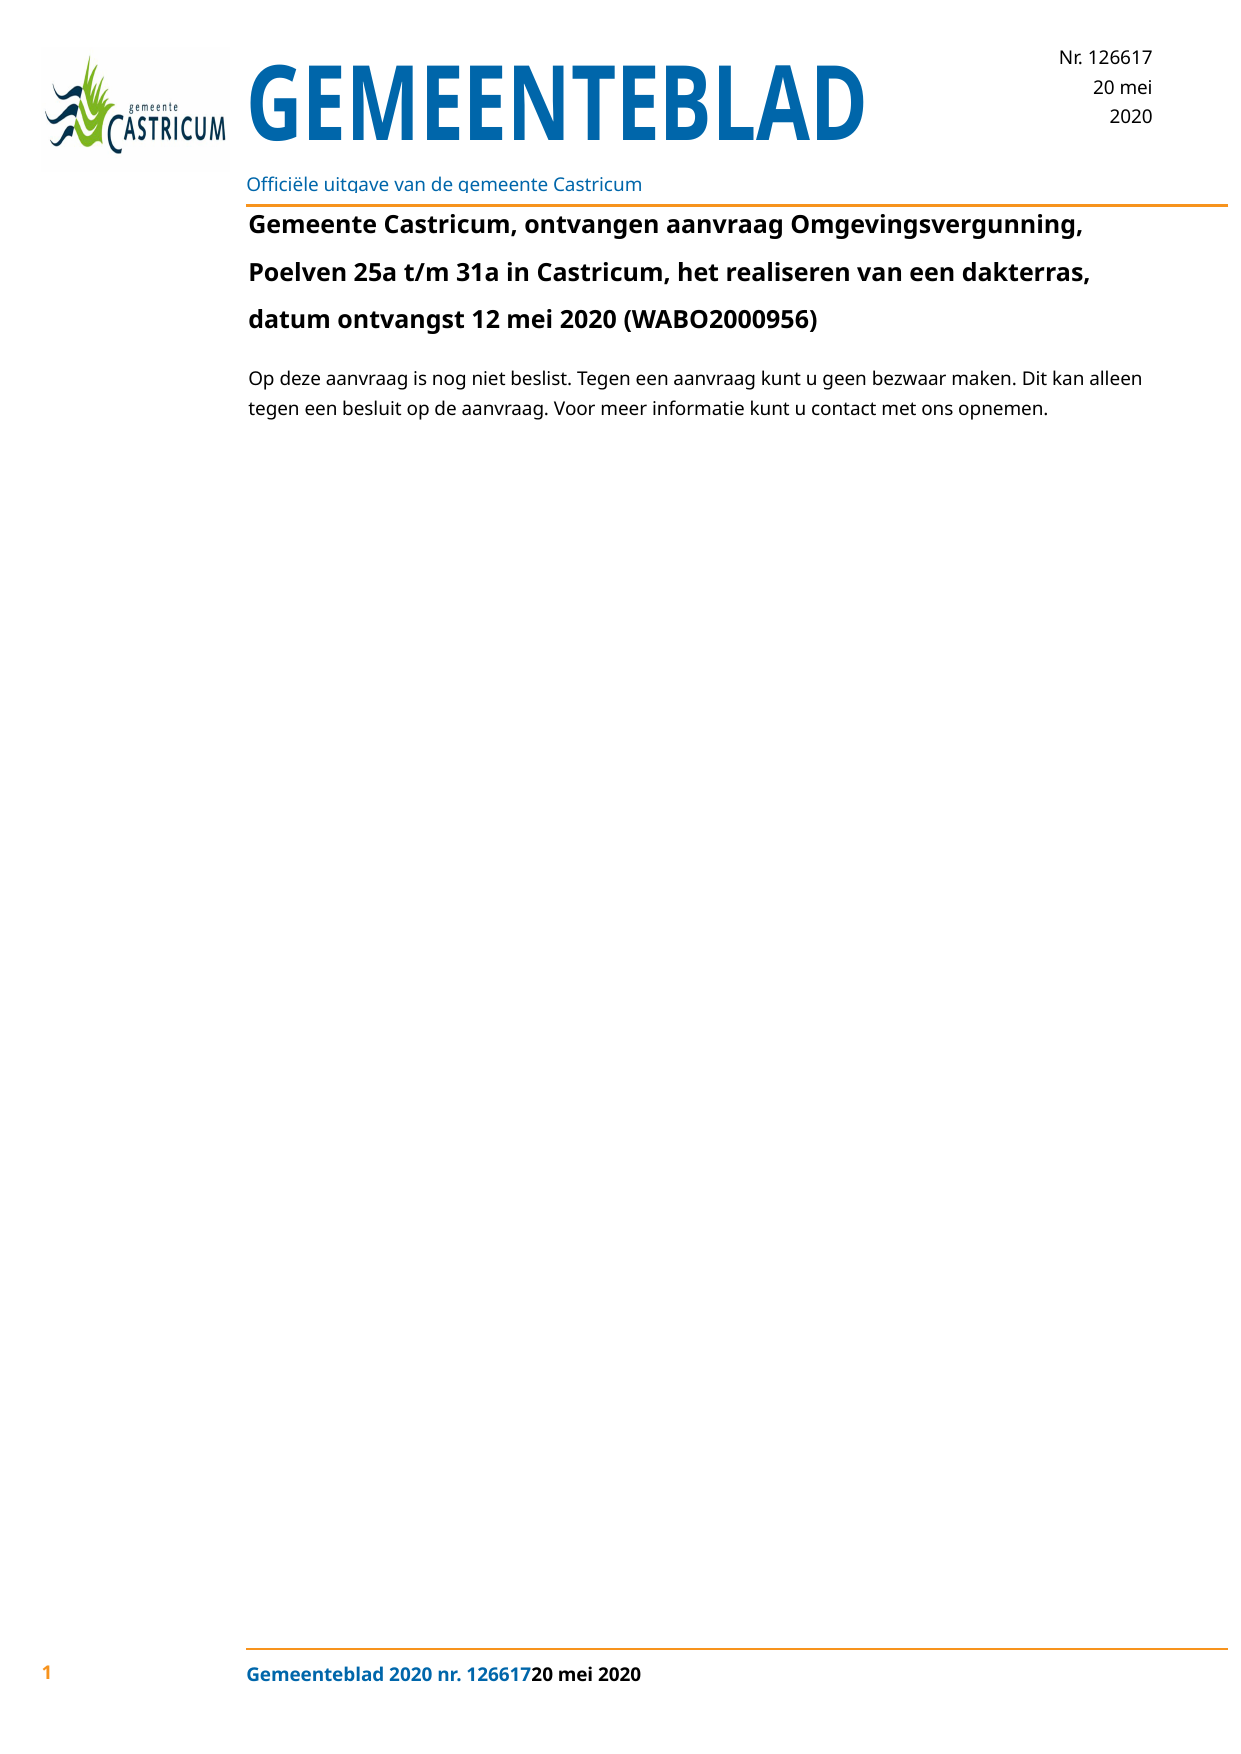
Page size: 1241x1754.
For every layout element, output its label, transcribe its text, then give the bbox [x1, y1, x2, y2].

text Op deze aanvraag is nog niet beslist. Tegen een aanvraag kunt u geen bezwaar maken. Dit kan alleen tegen een besluit op de aanvraag. Voor meer informatie kunt u contact met ons opnemen. [248, 366, 1152, 421]
picture [41, 47, 231, 172]
text Gemeente Castricum, ontvangen aanvraag Omgevingsvergunning, Poelven 25a t/m 31a in Castricum, het realiseren van een dakterras, datum ontvangst 12 mei 2020 (WABO2000956) [248, 207, 1152, 336]
